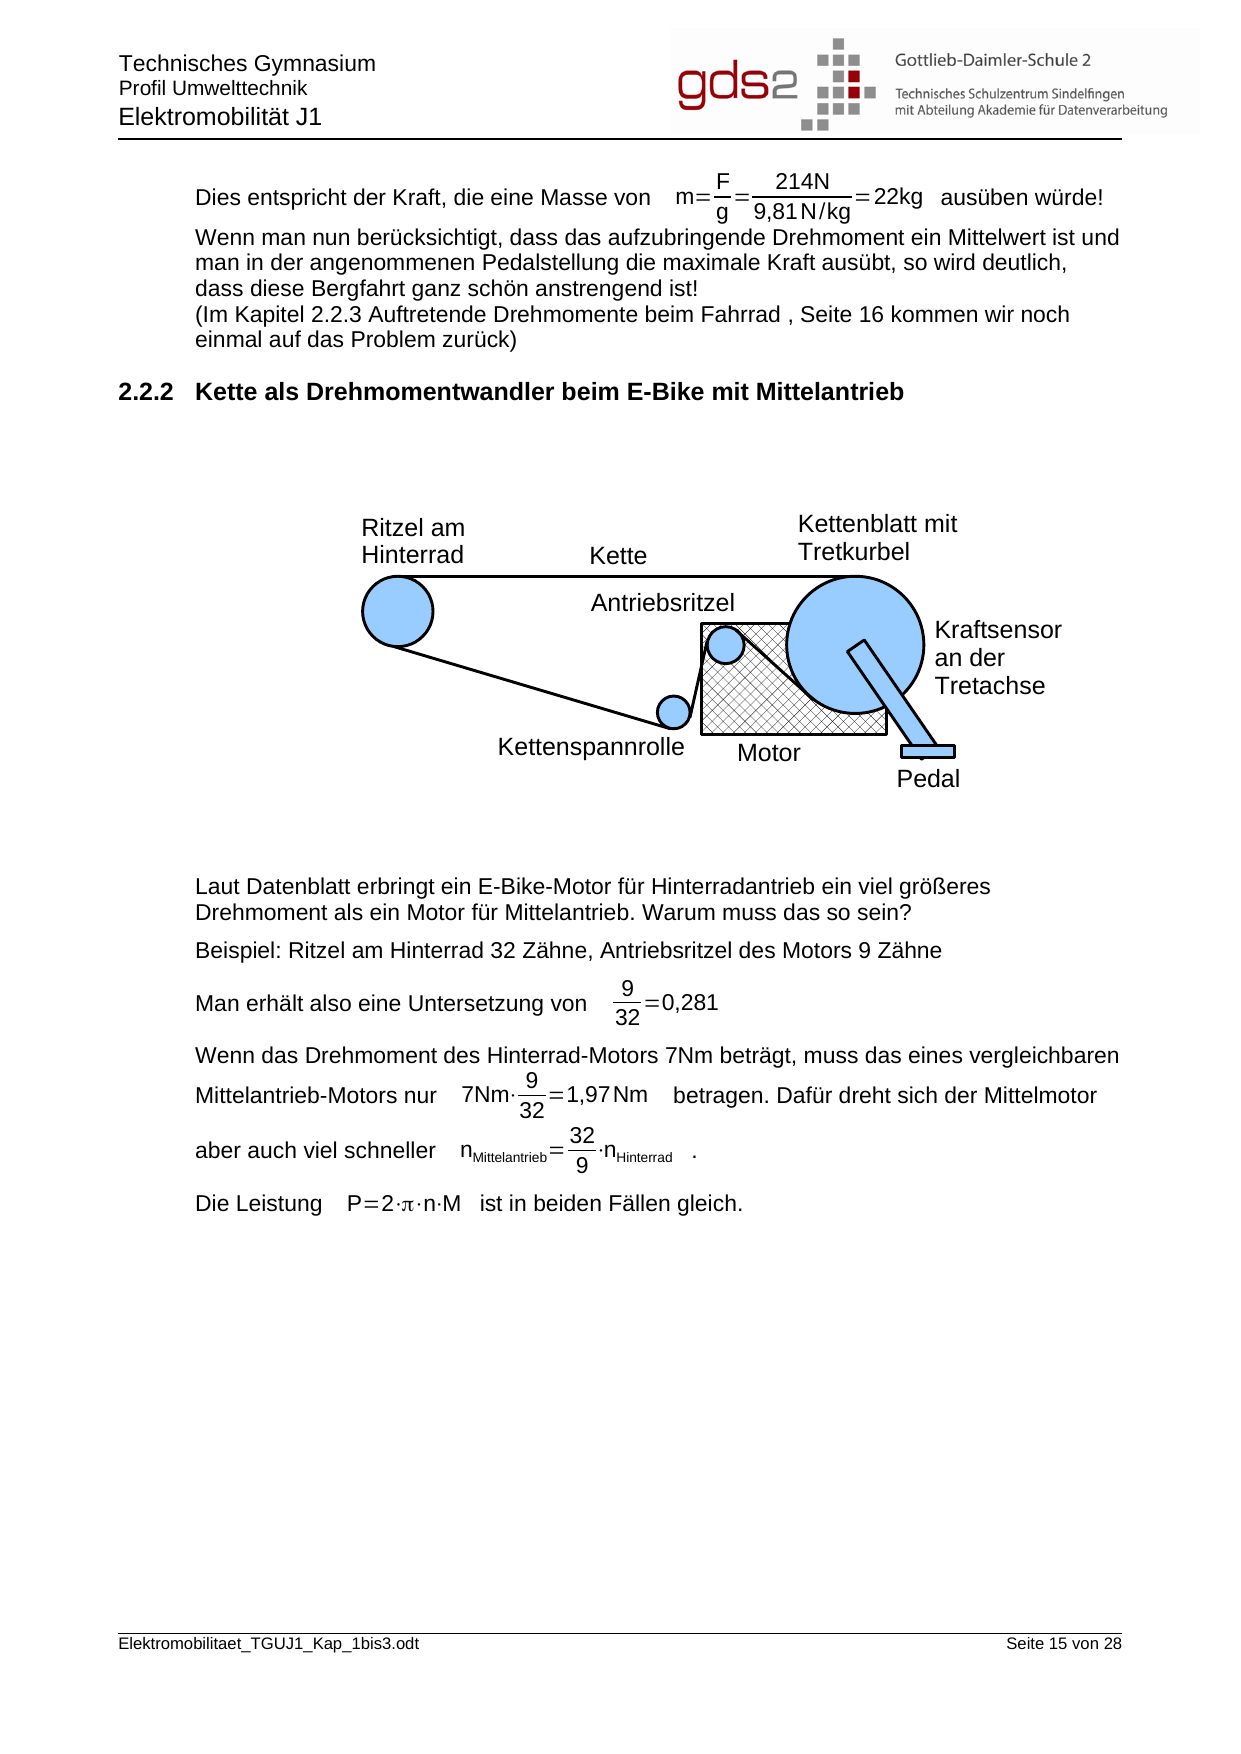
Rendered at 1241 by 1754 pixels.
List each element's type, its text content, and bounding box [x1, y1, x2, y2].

text Beispiel: Ritzel am Hinterrad 32 Zähne, Antriebsritzel des Motors 9 Zähne [195, 937, 1122, 963]
subtitle Kette als Drehmomentwandler beim E-Bike mit Mittelantrieb [118, 378, 1122, 406]
text Man erhält also eine Untersetzung von [195, 976, 1122, 1030]
text Laut Datenblatt erbringt ein E-Bike-Motor für Hinterradantrieb ein viel größeres Drehmoment als ein Motor für Mittelantrieb. Warum muss das so sein? [195, 874, 1122, 925]
text Wenn das Drehmoment des Hinterrad-Motors 7Nm beträgt, muss das eines vergleichbaren Mittelantrieb-Motors nur betragen. Dafür dreht sich der Mittelmotor aber auch viel schneller . [195, 1043, 1122, 1178]
picture [670, 28, 1201, 135]
text Die Leistung ist in beiden Fällen gleich. [195, 1191, 1122, 1216]
text Dies entspricht der Kraft, die eine Masse von ausüben würde! Wenn man nun berücksichtigt, dass das aufzubringende Drehmoment ein Mittelwert ist und man in der angenommenen Pedalstellung die maximale Kraft ausübt, so wird deutlich, dass diese Bergfahrt ganz schön anstrengend ist! (Im Kapitel 2.2.3 Auftretende Drehmomente beim Fahrrad , Seite 16 kommen wir noch einmal auf das Problem zurück) [195, 170, 1122, 353]
